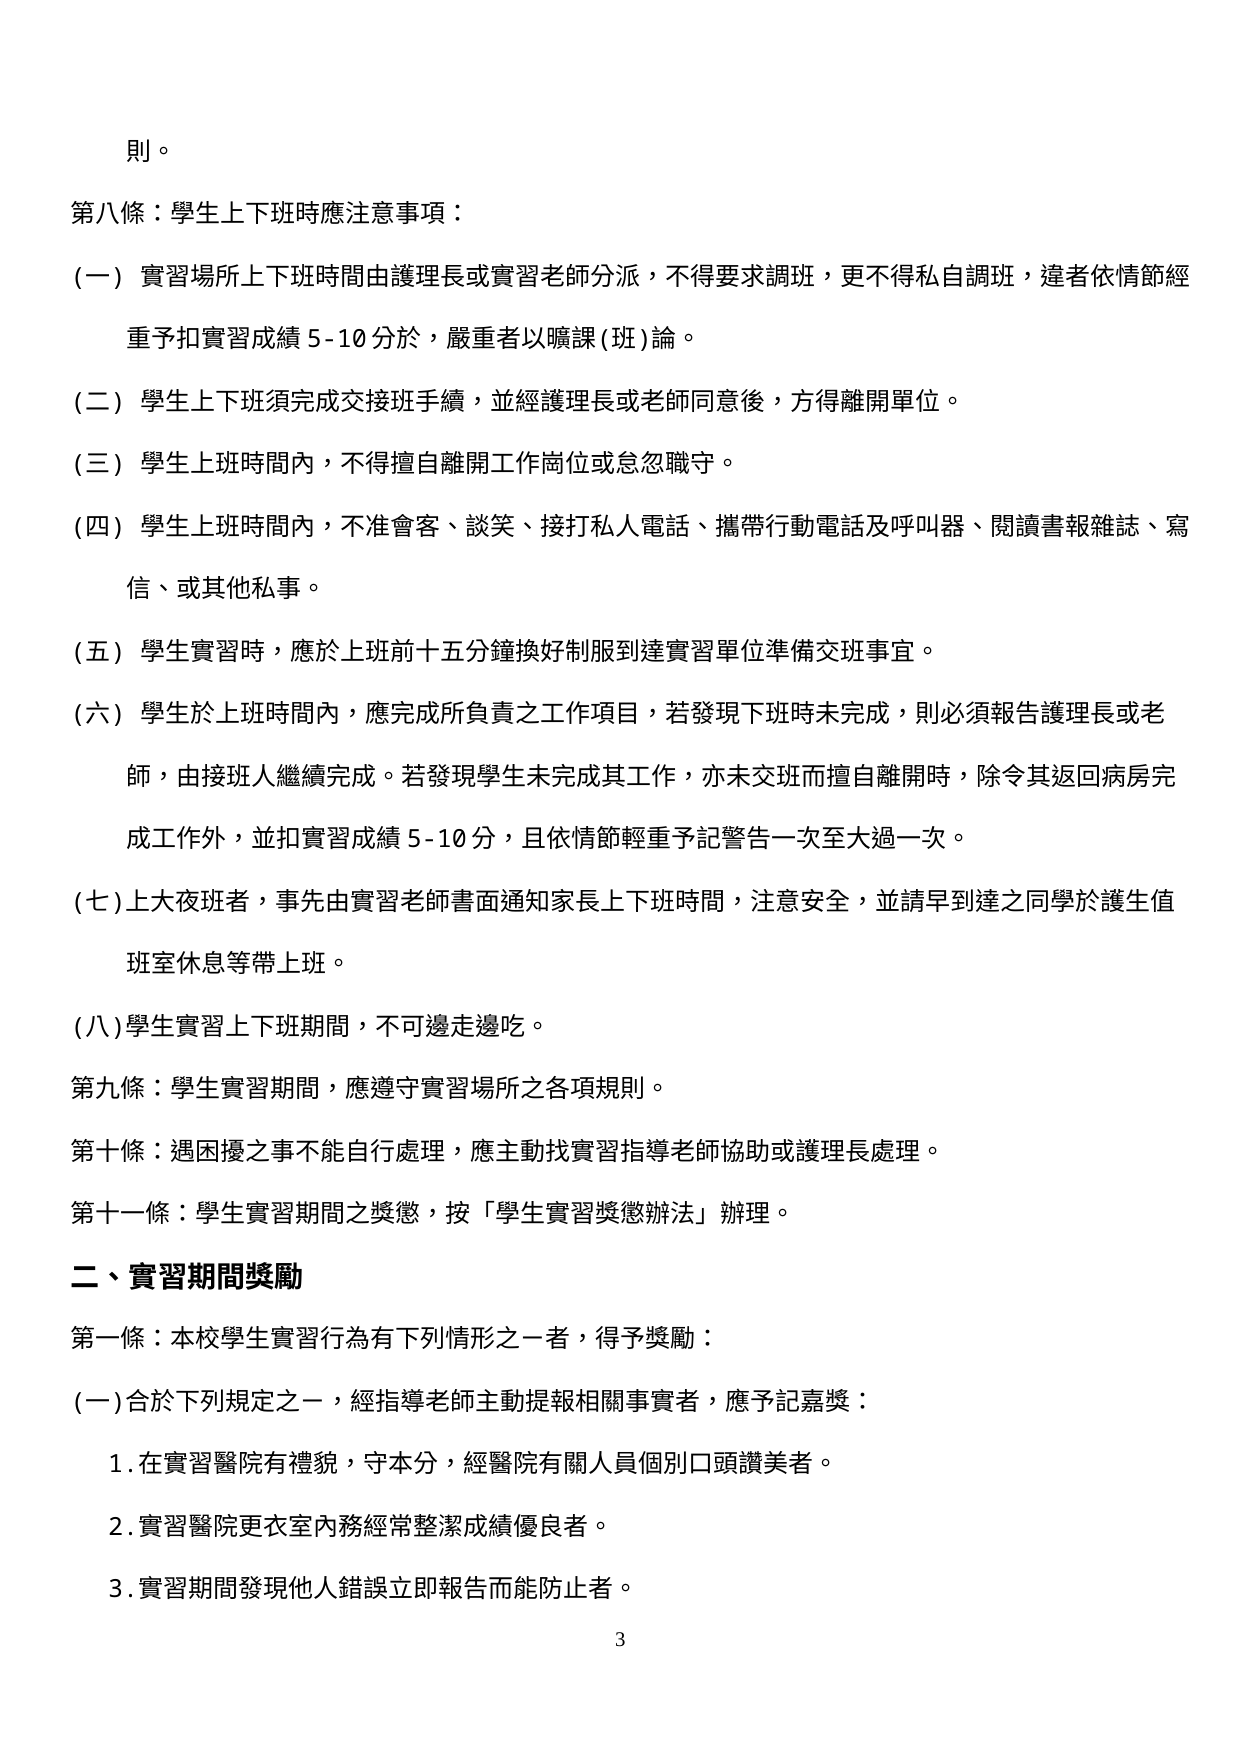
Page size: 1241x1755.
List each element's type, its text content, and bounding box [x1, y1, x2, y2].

table_cell (一)合於下列規定之ㄧ，經指導老師主動提報相關事實者，應予記嘉獎： [59, 1358, 1204, 1420]
table_cell 第十一條：學生實習期間之獎懲，按「學生實習獎懲辦法」辦理。 [59, 1170, 1204, 1233]
table_cell 第九條：學生實習期間，應遵守實習場所之各項規則。 [59, 1045, 1204, 1108]
table_cell 則。 [59, 108, 1204, 170]
table_cell 3.實習期間發現他人錯誤立即報告而能防止者。 [59, 1545, 1204, 1608]
table_cell (二) 學生上下班須完成交接班手續，並經護理長或老師同意後，方得離開單位。 [59, 358, 1204, 420]
table_cell (一) 實習場所上下班時間由護理長或實習老師分派，不得要求調班，更不得私自調班，違者依情節經重予扣實習成績5-10分於，嚴重者以曠課(班)論。 [59, 233, 1204, 358]
table_cell (八)學生實習上下班期間，不可邊走邊吃。 [59, 983, 1204, 1045]
table_cell (三) 學生上班時間內，不得擅自離開工作崗位或怠忽職守。 [59, 420, 1204, 483]
table_cell 第八條：學生上下班時應注意事項： [59, 170, 1204, 233]
table_cell 第一條：本校學生實習行為有下列情形之ㄧ者，得予獎勵： [59, 1295, 1204, 1358]
table_cell (五) 學生實習時，應於上班前十五分鐘換好制服到達實習單位準備交班事宜。 [59, 608, 1204, 670]
table_cell (四) 學生上班時間內，不准會客、談笑、接打私人電話、攜帶行動電話及呼叫器、閱讀書報雜誌、寫信、或其他私事。 [59, 483, 1204, 608]
table_cell 1.在實習醫院有禮貌，守本分，經醫院有關人員個別口頭讚美者。 [59, 1420, 1204, 1483]
table_cell 2.實習醫院更衣室內務經常整潔成績優良者。 [59, 1483, 1204, 1545]
table_cell (六) 學生於上班時間內，應完成所負責之工作項目，若發現下班時未完成，則必須報告護理長或老師，由接班人繼續完成。若發現學生未完成其工作，亦未交班而擅自離開時，除令其返回病房完成工作外，並扣實習成績5-10分，且依情節輕重予記警告一次至大過一次。 [59, 670, 1204, 858]
table_cell (七)上大夜班者，事先由實習老師書面通知家長上下班時間，注意安全，並請早到達之同學於護生值班室休息等帶上班。 [59, 858, 1204, 983]
table_cell 二、實習期間獎勵 [59, 1233, 1204, 1295]
table_cell 第十條：遇困擾之事不能自行處理，應主動找實習指導老師協助或護理長處理。 [59, 1108, 1204, 1170]
